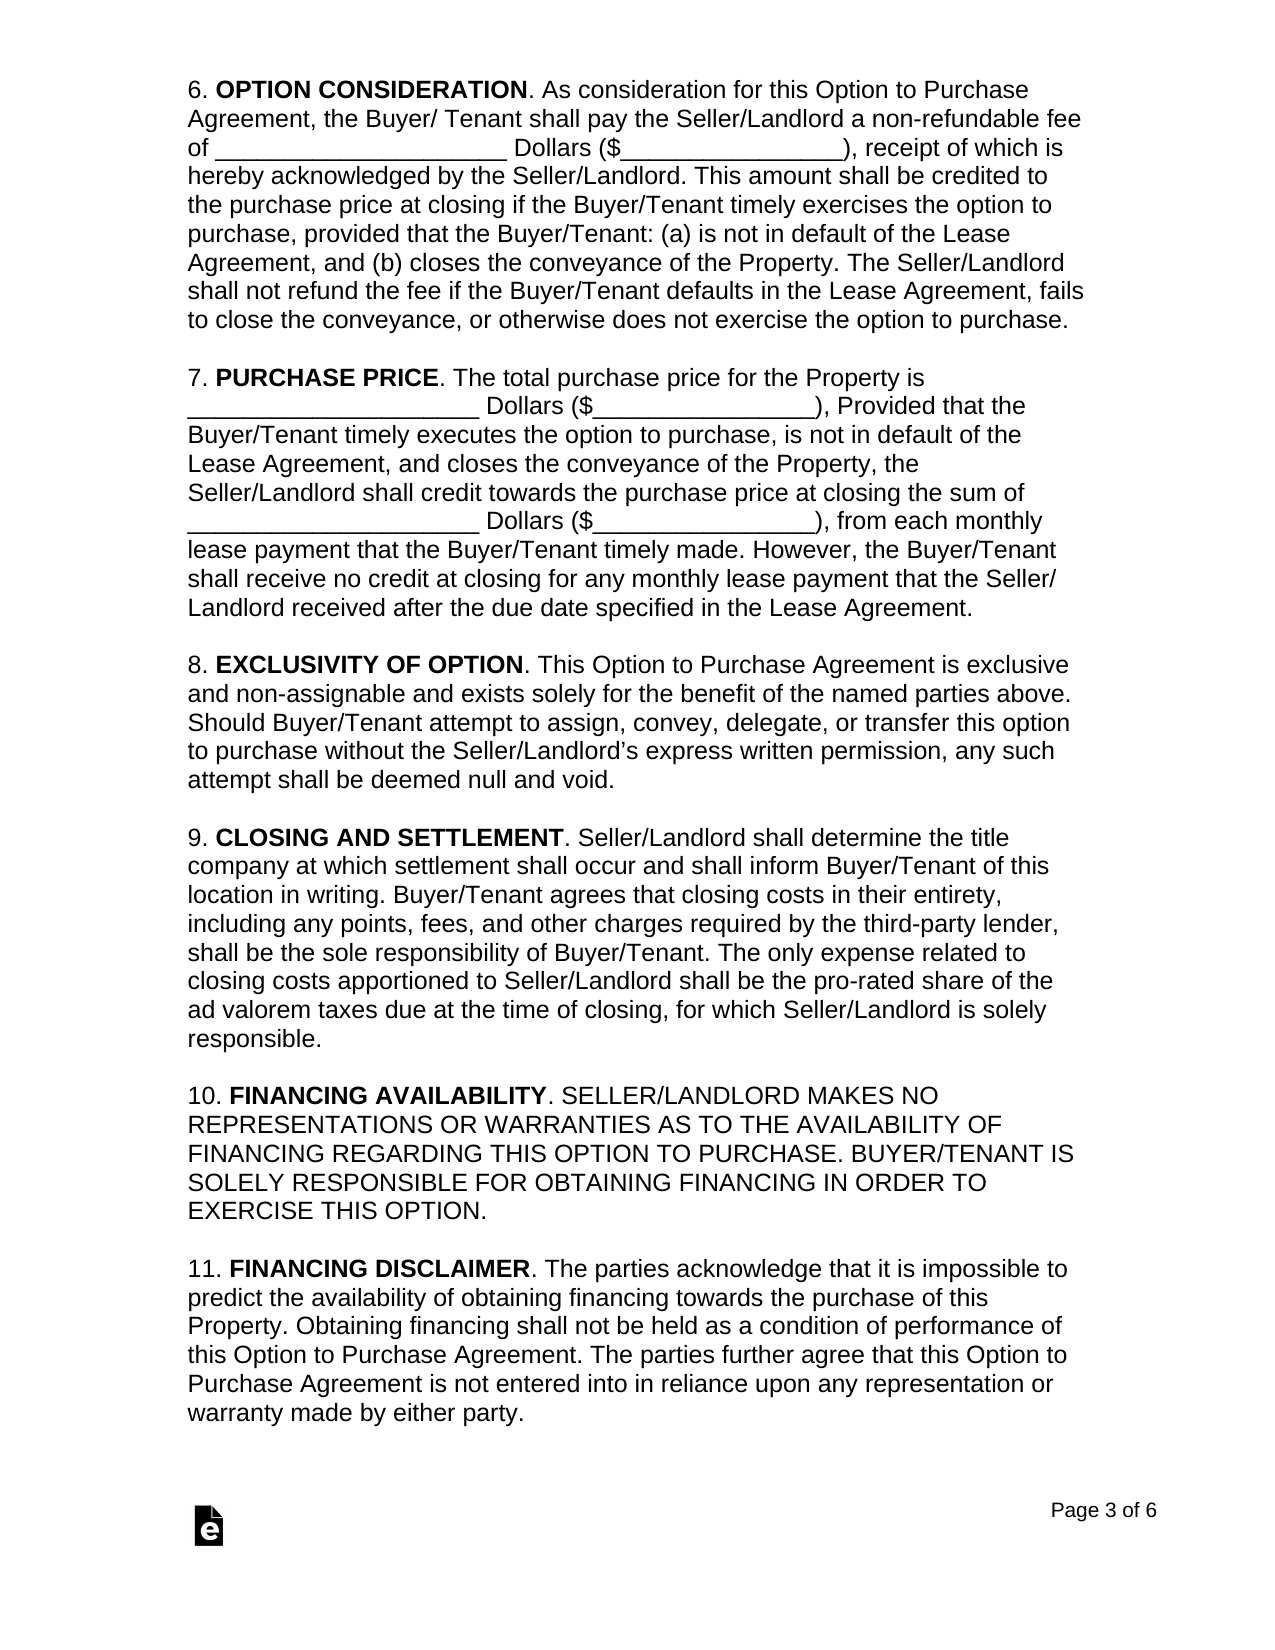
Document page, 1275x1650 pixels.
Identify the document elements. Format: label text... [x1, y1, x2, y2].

text 8. EXCLUSIVITY OF OPTION. This Option to Purchase Agreement is exclusive and non-assignable and exists solely for the benefit of the named parties above. Should Buyer/Tenant attempt to assign, convey, delegate, or transfer this option to purchase without the Seller/Landlord’s express written permission, any such attempt shall be deemed null and void. [187, 650, 1087, 794]
text 9. CLOSING AND SETTLEMENT. Seller/Landlord shall determine the title company at which settlement shall occur and shall inform Buyer/Tenant of this location in writing. Buyer/Tenant agrees that closing costs in their entirety, including any points, fees, and other charges required by the third-party lender, shall be the sole responsibility of Buyer/Tenant. The only expense related to closing costs apportioned to Seller/Landlord shall be the pro-rated share of the ad valorem taxes due at the time of closing, for which Seller/Landlord is solely responsible. [187, 822, 1087, 1052]
text 11. FINANCING DISCLAIMER. The parties acknowledge that it is impossible to predict the availability of obtaining financing towards the purchase of this Property. Obtaining financing shall not be held as a condition of performance of this Option to Purchase Agreement. The parties further agree that this Option to Purchase Agreement is not entered into in reliance upon any representation or warranty made by either party. [187, 1254, 1087, 1426]
text 7. PURCHASE PRICE. The total purchase price for the Property is _____________________ Dollars ($________________), Provided that the Buyer/Tenant timely executes the option to purchase, is not in default of the Lease Agreement, and closes the conveyance of the Property, the Seller/Landlord shall credit towards the purchase price at closing the sum of _____________________ Dollars ($________________), from each monthly lease payment that the Buyer/Tenant timely made. However, the Buyer/Tenant shall receive no credit at closing for any monthly lease payment that the Seller/ Landlord received after the due date specified in the Lease Agreement. [187, 362, 1087, 621]
text 10. FINANCING AVAILABILITY. SELLER/LANDLORD MAKES NO REPRESENTATIONS OR WARRANTIES AS TO THE AVAILABILITY OF FINANCING REGARDING THIS OPTION TO PURCHASE. BUYER/TENANT IS SOLELY RESPONSIBLE FOR OBTAINING FINANCING IN ORDER TO EXERCISE THIS OPTION. [187, 1081, 1087, 1225]
text 6. OPTION CONSIDERATION. As consideration for this Option to Purchase Agreement, the Buyer/ Tenant shall pay the Seller/Landlord a non-refundable fee of _____________________ Dollars ($________________), receipt of which is hereby acknowledged by the Seller/Landlord. This amount shall be credited to the purchase price at closing if the Buyer/Tenant timely exercises the option to purchase, provided that the Buyer/Tenant: (a) is not in default of the Lease Agreement, and (b) closes the conveyance of the Property. The Seller/Landlord shall not refund the fee if the Buyer/Tenant defaults in the Lease Agreement, fails to close the conveyance, or otherwise does not exercise the option to purchase. [187, 75, 1087, 334]
